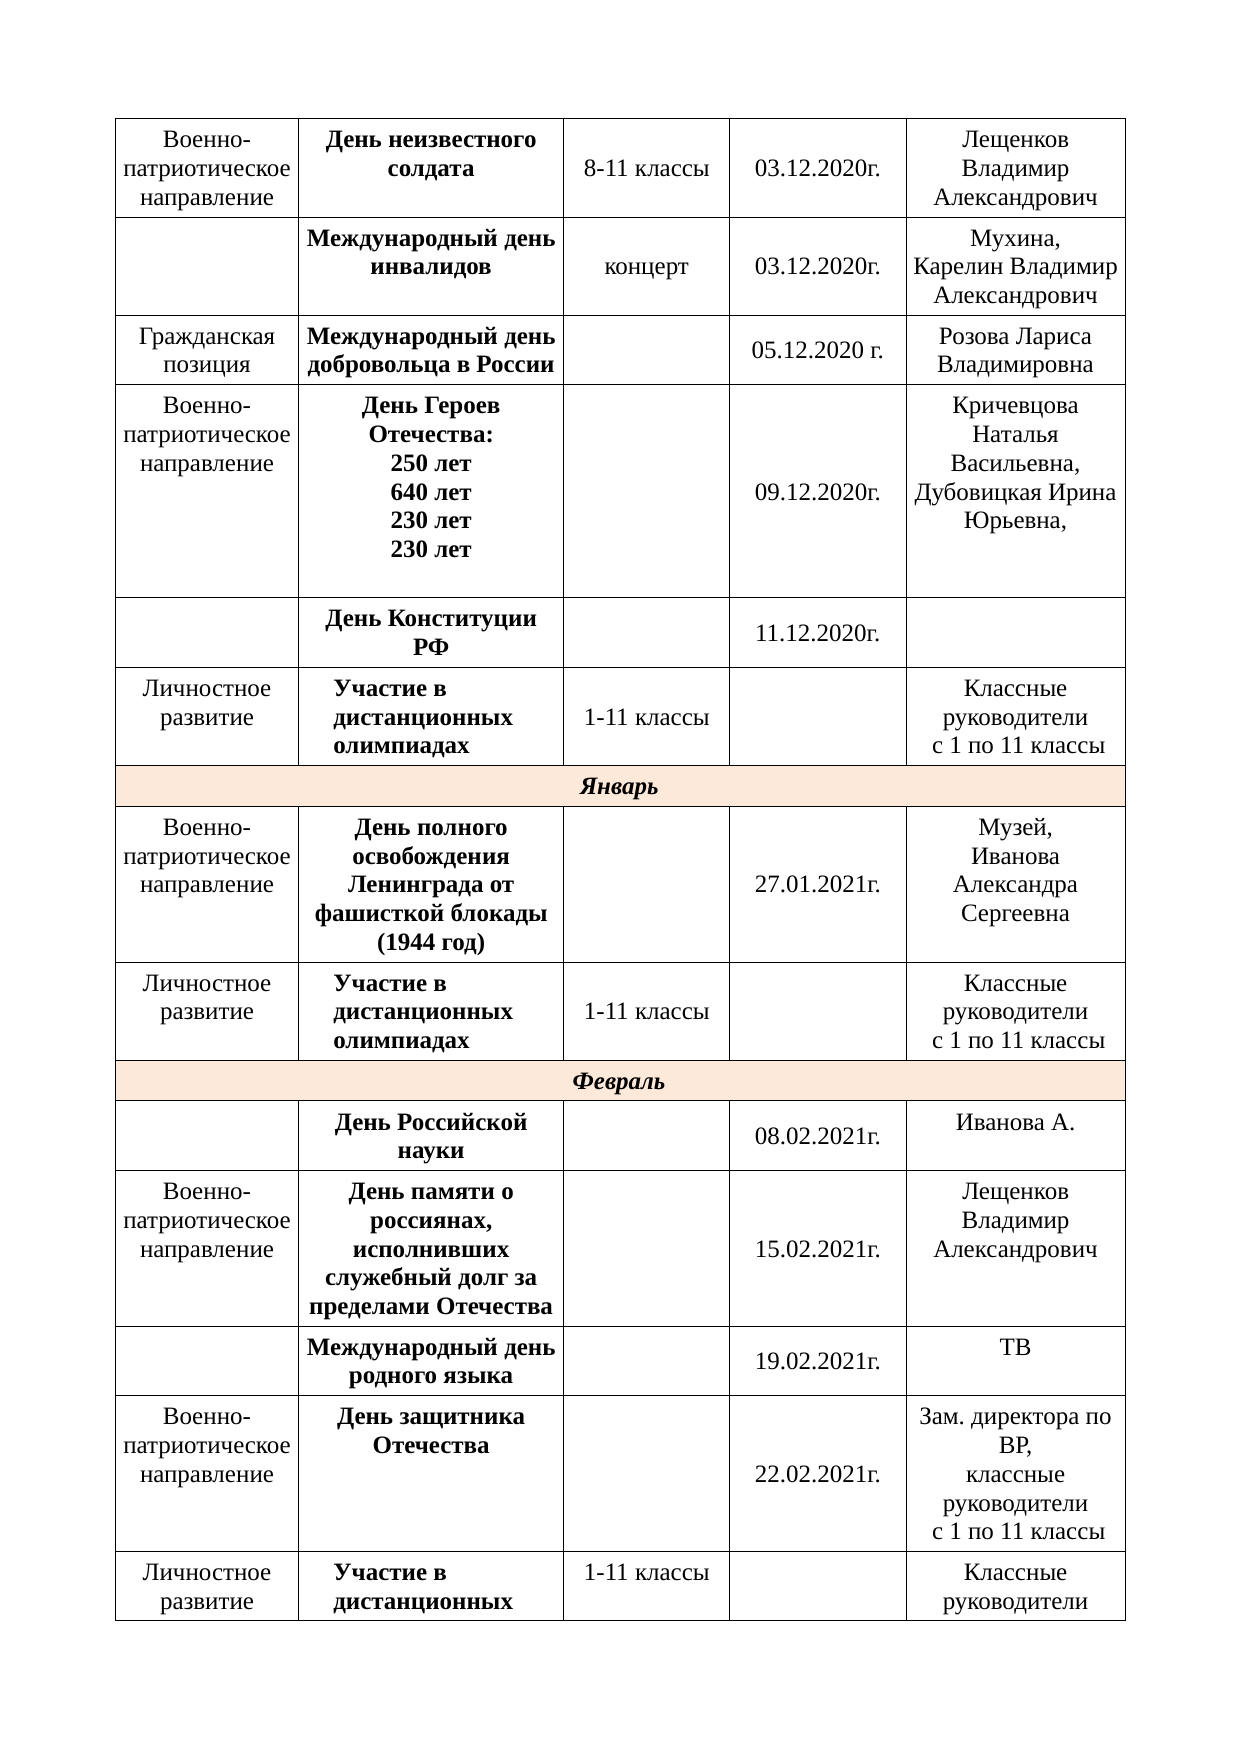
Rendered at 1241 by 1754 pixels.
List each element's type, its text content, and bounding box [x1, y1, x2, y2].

table_cell Иванова А. [907, 1101, 1125, 1170]
table_cell 11.12.2020г. [730, 598, 906, 667]
table_cell День памяти о россиянах, исполнивших служебный долг за пределами Отечества [299, 1171, 563, 1326]
table_cell Музей, Иванова Александра Сергеевна [907, 807, 1125, 961]
table_cell 8-11 классы [564, 119, 729, 216]
table_cell День неизвестного солдата [299, 119, 563, 216]
table_cell [564, 1171, 729, 1326]
table_cell Международный день инвалидов [299, 218, 563, 314]
table_cell 27.01.2021г. [730, 807, 906, 961]
table_cell Февраль [116, 1061, 1125, 1100]
table_cell 05.12.2020 г. [730, 316, 906, 384]
table_cell [116, 1101, 298, 1170]
table_cell [730, 963, 906, 1060]
table_cell Военно-патриотическое направление [116, 807, 298, 961]
table_cell [116, 1327, 298, 1395]
table_cell [730, 668, 906, 765]
table_cell Военно-патриотическое направление [116, 1171, 298, 1326]
table_cell 03.12.2020г. [730, 119, 906, 216]
table_cell Классные руководители с 1 по 11 классы [907, 668, 1125, 765]
table_cell 22.02.2021г. [730, 1396, 906, 1551]
table_cell Участие в дистанционных [299, 1552, 563, 1620]
table_cell Классные руководители [907, 1552, 1125, 1620]
table_cell 08.02.2021г. [730, 1101, 906, 1170]
table_cell Январь [116, 766, 1125, 806]
table_cell [564, 598, 729, 667]
table_cell День Конституции РФ [299, 598, 563, 667]
table_cell Лещенков Владимир Александрович [907, 1171, 1125, 1326]
table_cell 19.02.2021г. [730, 1327, 906, 1395]
table_cell Мухина, Карелин Владимир Александрович [907, 218, 1125, 314]
table_cell [564, 1101, 729, 1170]
table_cell [730, 1552, 906, 1620]
table_cell концерт [564, 218, 729, 314]
table_cell Гражданская позиция [116, 316, 298, 384]
table_cell 15.02.2021г. [730, 1171, 906, 1326]
table_cell 03.12.2020г. [730, 218, 906, 314]
table_cell ТВ [907, 1327, 1125, 1395]
table_cell Личностное развитие [116, 1552, 298, 1620]
table_cell День Героев Отечества: 250 лет 640 лет 230 лет 230 лет [299, 385, 563, 597]
table_cell Участие в дистанционных олимпиадах [299, 668, 563, 765]
table_cell Лещенков Владимир Александрович [907, 119, 1125, 216]
table_cell Военно-патриотическое направление [116, 385, 298, 597]
table_cell Кричевцова Наталья Васильевна, Дубовицкая Ирина Юрьевна, [907, 385, 1125, 597]
table_cell [564, 1396, 729, 1551]
table_cell Международный день родного языка [299, 1327, 563, 1395]
table_cell Личностное развитие [116, 963, 298, 1060]
table_cell День защитника Отечества [299, 1396, 563, 1551]
table_cell [116, 598, 298, 667]
table_cell [564, 807, 729, 961]
table_cell Международный день добровольца в России [299, 316, 563, 384]
table_cell 1-11 классы [564, 668, 729, 765]
table_cell Классные руководители с 1 по 11 классы [907, 963, 1125, 1060]
table_cell [116, 218, 298, 314]
table_cell Военно-патриотическое направление [116, 119, 298, 216]
table_cell 1-11 классы [564, 1552, 729, 1620]
table_cell [564, 1327, 729, 1395]
table_cell Личностное развитие [116, 668, 298, 765]
table_cell Участие в дистанционных олимпиадах [299, 963, 563, 1060]
table_cell День полного освобождения Ленинграда от фашисткой блокады (1944 год) [299, 807, 563, 961]
table_cell 09.12.2020г. [730, 385, 906, 597]
table_cell [564, 316, 729, 384]
table_cell [907, 598, 1125, 667]
table_cell 1-11 классы [564, 963, 729, 1060]
table_cell Розова Лариса Владимировна [907, 316, 1125, 384]
table_cell День Российской науки [299, 1101, 563, 1170]
table_cell Зам. директора по ВР, классные руководители с 1 по 11 классы [907, 1396, 1125, 1551]
table_cell [564, 385, 729, 597]
table_cell Военно-патриотическое направление [116, 1396, 298, 1551]
